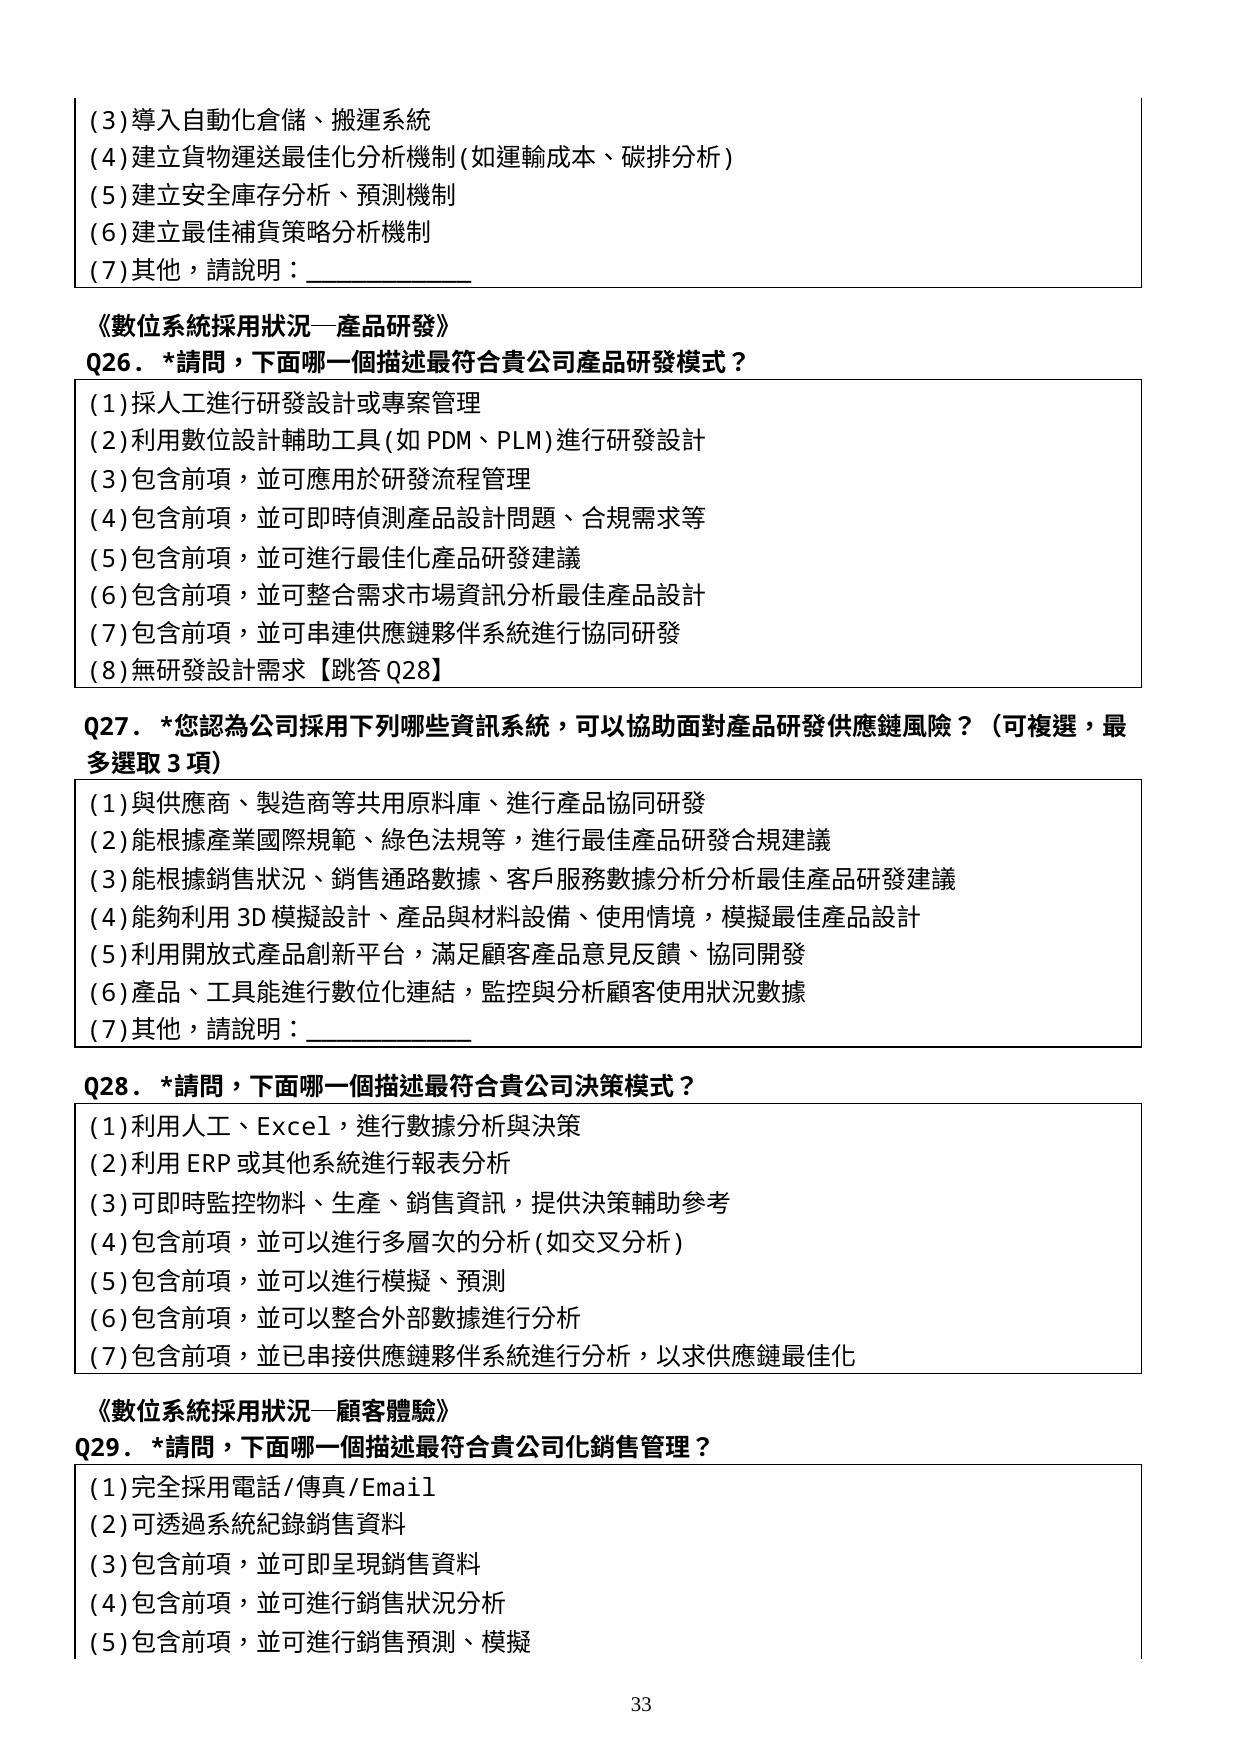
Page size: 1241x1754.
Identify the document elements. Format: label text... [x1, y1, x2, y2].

table_cell *您認為公司採用下列哪些資訊系統，可以協助面對產品研發供應鏈風險？（可複選，最多選取3項） [75, 688, 1141, 779]
table_cell [1142, 612, 1165, 649]
table_cell (5)利用開放式產品創新平台，滿足顧客產品意見反饋、協同開發 [76, 934, 1141, 971]
table_cell [1142, 1504, 1165, 1541]
table_cell [1142, 379, 1165, 419]
table_cell (5)包含前項，並可進行銷售預測、模擬 [76, 1620, 1141, 1659]
table_cell *請問，下面哪一個描述最符合貴公司決策模式？ [75, 1048, 1141, 1102]
table_cell [1142, 457, 1165, 496]
table_cell [1141, 1373, 1165, 1463]
table_cell 《數位系統採用狀況─產品研發》 *請問，下面哪一個描述最符合貴公司產品研發模式？ [75, 288, 1141, 379]
table_cell [1142, 971, 1165, 1009]
table_cell (2)利用ERP或其他系統進行報表分析 [76, 1143, 1141, 1180]
table_cell [1142, 212, 1165, 249]
table_cell (1)採人工進行研發設計或專案管理 [76, 380, 1141, 419]
table_cell [1142, 1464, 1165, 1504]
table_cell (2)可透過系統紀錄銷售資料 [76, 1504, 1141, 1541]
table_cell (5)建立安全庫存分析、預測機制 [76, 174, 1141, 212]
table_cell (1)與供應商、製造商等共用原料庫、進行產品協同研發 [76, 780, 1141, 820]
table_cell (6)包含前項，並可整合需求市場資訊分析最佳產品設計 [76, 575, 1141, 612]
table_cell (1)完全採用電話/傳真/Email [76, 1465, 1141, 1504]
table_cell [1142, 820, 1165, 857]
table_cell [1142, 1220, 1165, 1259]
table_cell [1142, 496, 1165, 535]
table_cell [1142, 137, 1165, 174]
table_cell [1142, 1335, 1165, 1373]
table_cell (5)包含前項，並可進行最佳化產品研發建議 [76, 535, 1141, 574]
table_cell [1142, 420, 1165, 457]
table_cell (3)包含前項，並可即呈現銷售資料 [76, 1541, 1141, 1581]
table_cell (5)包含前項，並可以進行模擬、預測 [76, 1259, 1141, 1298]
table_cell [1142, 1180, 1165, 1219]
table_cell [1142, 779, 1165, 820]
table_cell 《數位系統採用狀況─顧客體驗》 *請問，下面哪一個描述最符合貴公司化銷售管理？ [75, 1374, 1141, 1463]
table_cell [1142, 1143, 1165, 1180]
table_cell (6)包含前項，並可以整合外部數據進行分析 [76, 1298, 1141, 1335]
table_cell (6)建立最佳補貨策略分析機制 [76, 212, 1141, 249]
table_cell [1142, 575, 1165, 612]
table_cell (8)無研發設計需求【跳答Q28】 [76, 650, 1141, 687]
table_cell [1142, 1103, 1165, 1143]
table_cell (3)包含前項，並可應用於研發流程管理 [76, 457, 1141, 496]
table_cell [1142, 98, 1165, 137]
table_cell [1141, 687, 1165, 779]
table_cell [1142, 1009, 1165, 1046]
table_cell [1142, 174, 1165, 212]
table_cell (7)包含前項，並可串連供應鏈夥伴系統進行協同研發 [76, 612, 1141, 649]
table_cell (3)能根據銷售狀況、銷售通路數據、客戶服務數據分析分析最佳產品研發建議 [76, 857, 1141, 896]
table_cell [1142, 535, 1165, 574]
table_cell (4)能夠利用3D模擬設計、產品與材料設備、使用情境，模擬最佳產品設計 [76, 896, 1141, 934]
table_cell [1142, 1581, 1165, 1620]
table_cell (3)可即時監控物料、生產、銷售資訊，提供決策輔助參考 [76, 1180, 1141, 1219]
table_cell (7)包含前項，並已串接供應鏈夥伴系統進行分析，以求供應鏈最佳化 [76, 1335, 1141, 1373]
table_cell (3)導入自動化倉儲、搬運系統 [76, 98, 1141, 137]
table_cell (4)建立貨物運送最佳化分析機制(如運輸成本、碳排分析) [76, 137, 1141, 174]
table_cell [1142, 1298, 1165, 1335]
table_cell (7)其他，請說明：___________ [76, 1009, 1141, 1046]
table_cell [1142, 1259, 1165, 1298]
table_cell [1142, 896, 1165, 934]
table_cell (4)包含前項，並可進行銷售狀況分析 [76, 1581, 1141, 1620]
table_cell [1141, 287, 1165, 379]
table_cell [1142, 249, 1165, 287]
table_cell [1142, 857, 1165, 896]
table_cell [1142, 650, 1165, 687]
table_cell (2)利用數位設計輔助工具(如PDM、PLM)進行研發設計 [76, 420, 1141, 457]
table_cell [1142, 934, 1165, 971]
table_cell [1142, 1620, 1165, 1659]
table_cell (1)利用人工、Excel，進行數據分析與決策 [76, 1104, 1141, 1143]
table_cell (4)包含前項，並可以進行多層次的分析(如交叉分析) [76, 1220, 1141, 1259]
table_cell [1141, 1046, 1165, 1102]
table_cell (7)其他，請說明：___________ [76, 249, 1141, 287]
table_cell (4)包含前項，並可即時偵測產品設計問題、合規需求等 [76, 496, 1141, 535]
table_cell (2)能根據產業國際規範、綠色法規等，進行最佳產品研發合規建議 [76, 820, 1141, 857]
table_cell [1142, 1541, 1165, 1581]
table_cell (6)產品、工具能進行數位化連結，監控與分析顧客使用狀況數據 [76, 971, 1141, 1009]
